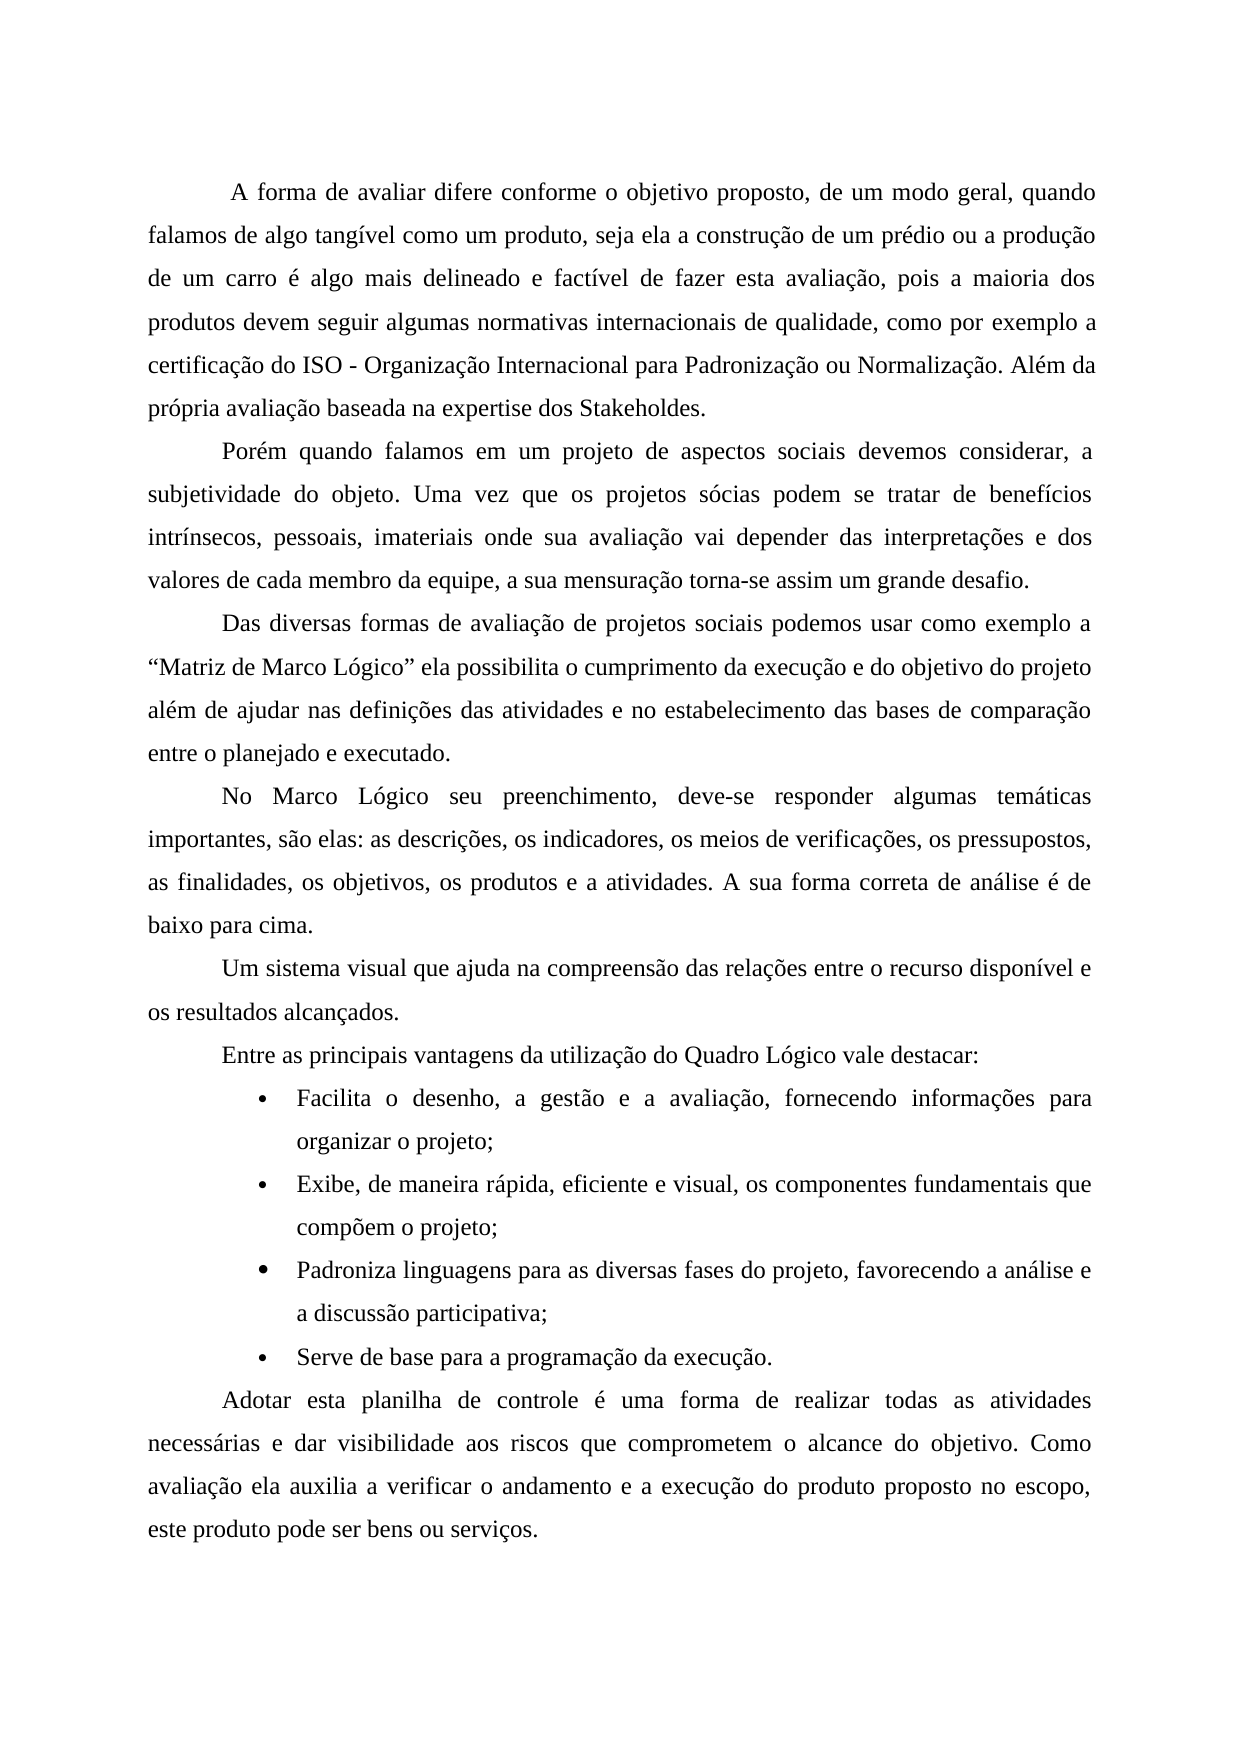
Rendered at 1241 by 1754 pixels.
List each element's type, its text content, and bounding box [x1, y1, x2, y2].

text Adotar esta planilha de controle é uma forma de realizar todas as atividades necessárias e dar visibilidade aos riscos que comprometem o alcance do objetivo. Como avaliação ela auxilia a verificar o andamento e a execução do produto proposto no escopo, este produto pode ser bens ou serviços. [148, 1385, 1092, 1543]
text Porém quando falamos em um projeto de aspectos sociais devemos considerar, a subjetividade do objeto. Uma vez que os projetos sócias podem se tratar de benefícios intrínsecos, pessoais, imateriais onde sua avaliação vai depender das interpretações e dos valores de cada membro da equipe, a sua mensuração torna-se assim um grande desafio. [148, 436, 1092, 594]
text A forma de avaliar difere conforme o objetivo proposto, de um modo geral, quando falamos de algo tangível como um produto, seja ela a construção de um prédio ou a produção de um carro é algo mais delineado e factível de fazer esta avaliação, pois a maioria dos produtos devem seguir algumas normativas internacionais de qualidade, como por exemplo a certificação do ISO - Organização Internacional para Padronização ou Normalização. Além da própria avaliação baseada na expertise dos Stakeholdes. [148, 177, 1097, 422]
text Um sistema visual que ajuda na compreensão das relações entre o recurso disponível e os resultados alcançados. [148, 953, 1092, 1025]
list Facilita o desenho, a gestão e a avaliação, fornecendo informações para organizar o projeto; [259, 1083, 1092, 1155]
list Serve de base para a programação da execução. [259, 1342, 1092, 1370]
text Das diversas formas de avaliação de projetos sociais podemos usar como exemplo a “Matriz de Marco Lógico” ela possibilita o cumprimento da execução e do objetivo do projeto além de ajudar nas definições das atividades e no estabelecimento das bases de comparação entre o planejado e executado. [148, 608, 1092, 767]
list Exibe, de maneira rápida, eficiente e visual, os componentes fundamentais que compõem o projeto; [259, 1169, 1092, 1241]
text No Marco Lógico seu preenchimento, deve-se responder algumas temáticas importantes, são elas: as descrições, os indicadores, os meios de verificações, os pressupostos, as finalidades, os objetivos, os produtos e a atividades. A sua forma correta de análise é de baixo para cima. [148, 781, 1092, 939]
list Padroniza linguagens para as diversas fases do projeto, favorecendo a análise e a discussão participativa; [259, 1255, 1092, 1327]
text Entre as principais vantagens da utilização do Quadro Lógico vale destacar: [148, 1040, 1092, 1068]
